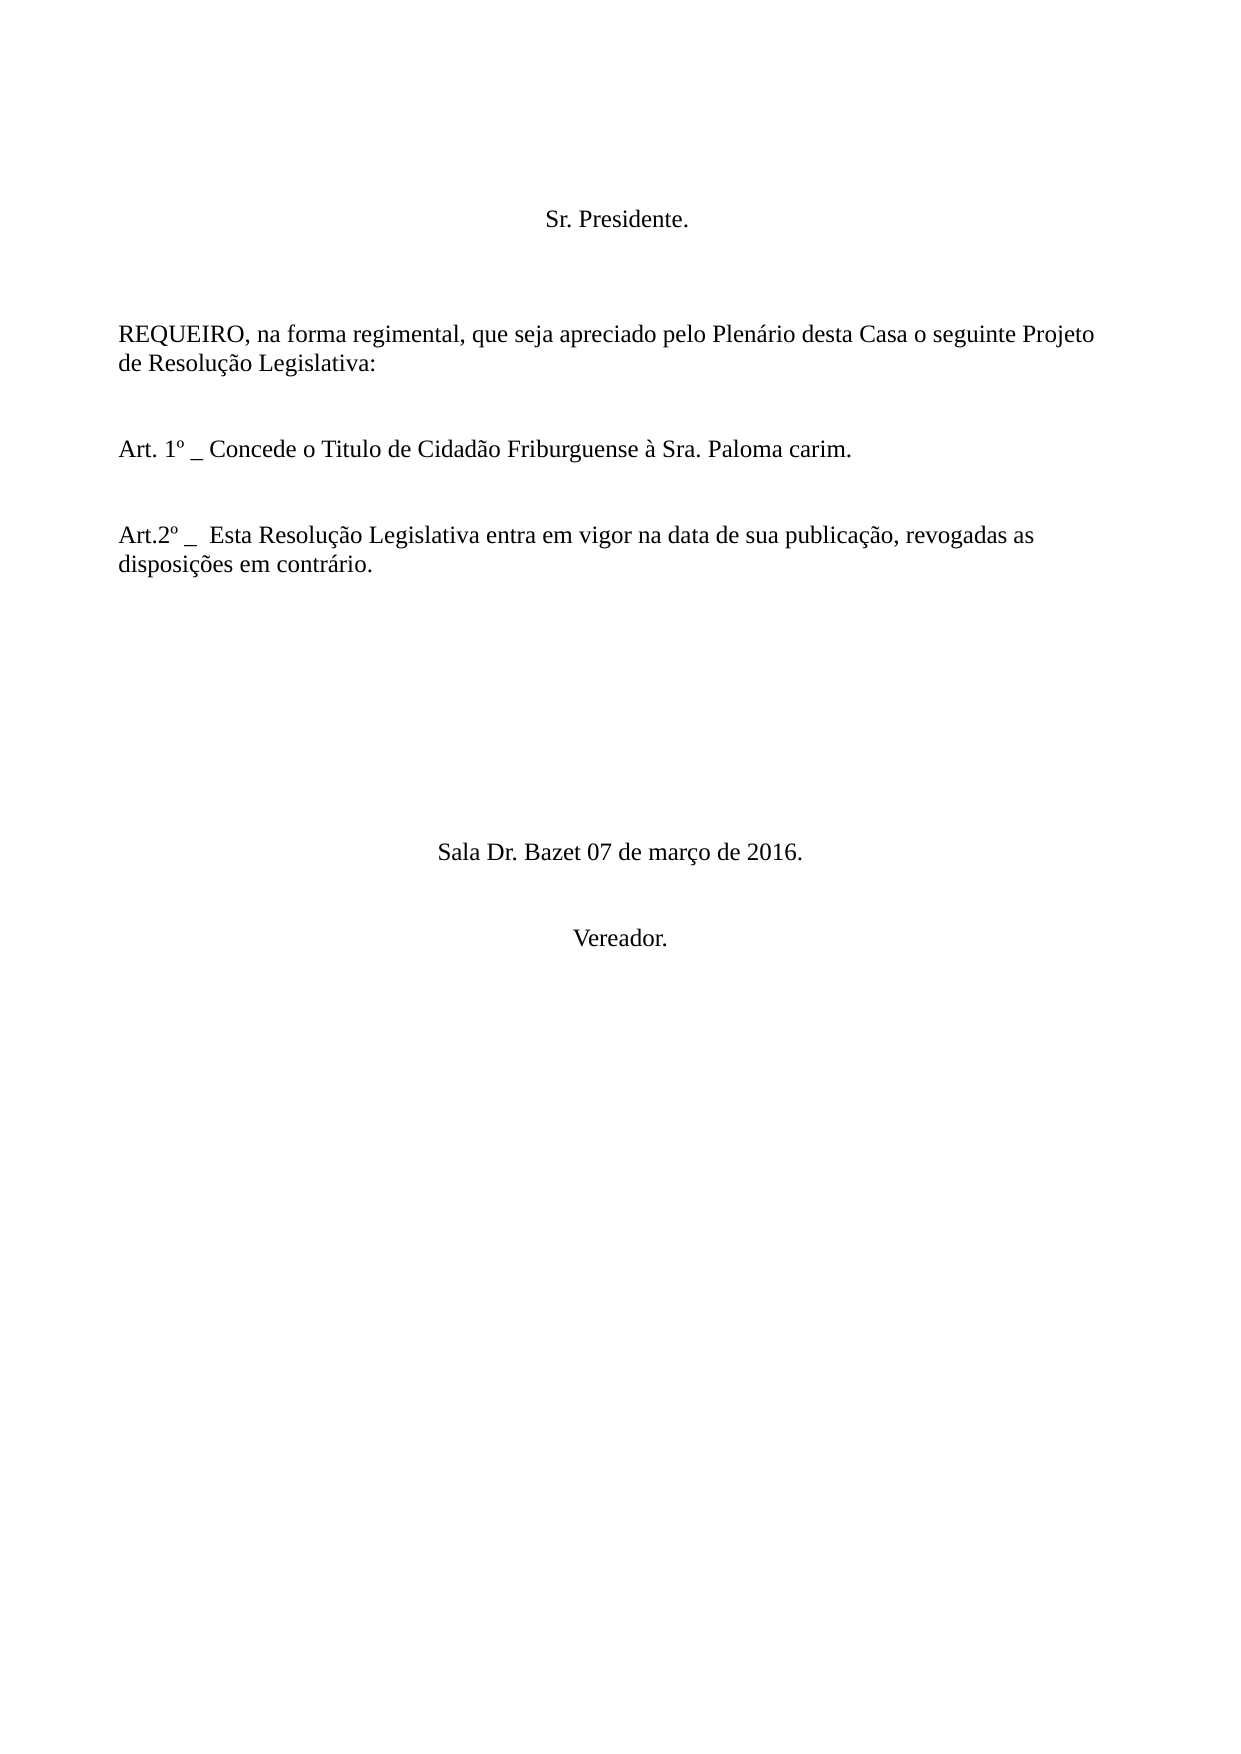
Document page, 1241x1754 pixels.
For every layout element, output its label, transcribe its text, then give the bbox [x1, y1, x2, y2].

text Sala Dr. Bazet 07 de março de 2016. [118, 837, 1122, 866]
text Sr. Presidente. [118, 204, 1122, 233]
text Art.2º _ Esta Resolução Legislativa entra em vigor na data de sua publicação, revogadas as disposições em contrário. [118, 521, 1122, 578]
text Art. 1º _ Concede o Titulo de Cidadão Friburguense à Sra. Paloma carim. [118, 434, 1122, 463]
text Vereador. [118, 923, 1122, 952]
text REQUEIRO, na forma regimental, que seja apreciado pelo Plenário desta Casa o seguinte Projeto de Resolução Legislativa: [118, 319, 1122, 377]
